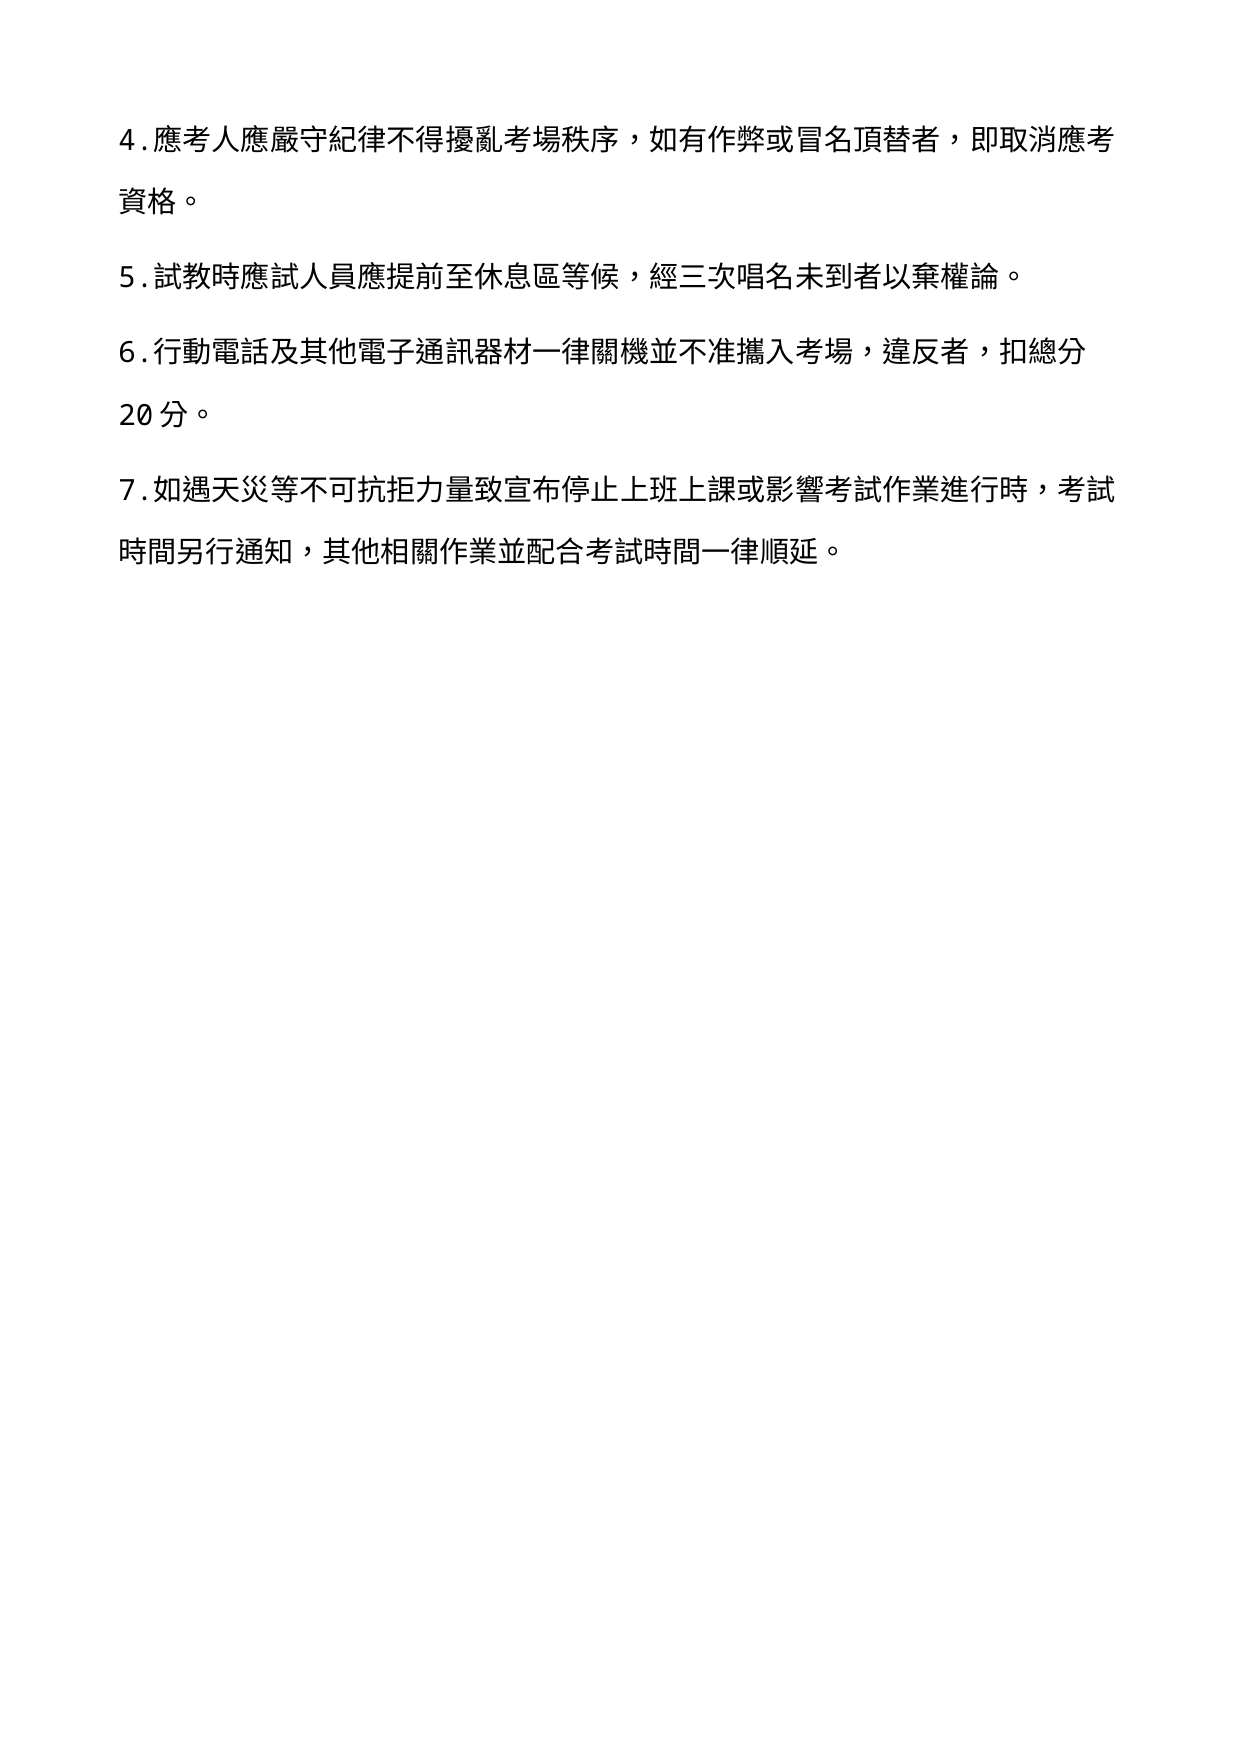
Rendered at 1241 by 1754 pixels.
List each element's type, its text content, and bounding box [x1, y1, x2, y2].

text 4.應考人應嚴守紀律不得擾亂考場秩序，如有作弊或冒名頂替者，即取消應考資格。 [118, 96, 1122, 221]
text 5.試教時應試人員應提前至休息區等候，經三次唱名未到者以棄權論。 [118, 233, 1122, 296]
text 7.如遇天災等不可抗拒力量致宣布停止上班上課或影響考試作業進行時，考試時間另行通知，其他相關作業並配合考試時間一律順延。 [118, 446, 1122, 571]
text 6.行動電話及其他電子通訊器材一律關機並不准攜入考場，違反者，扣總分20分。 [118, 308, 1122, 433]
